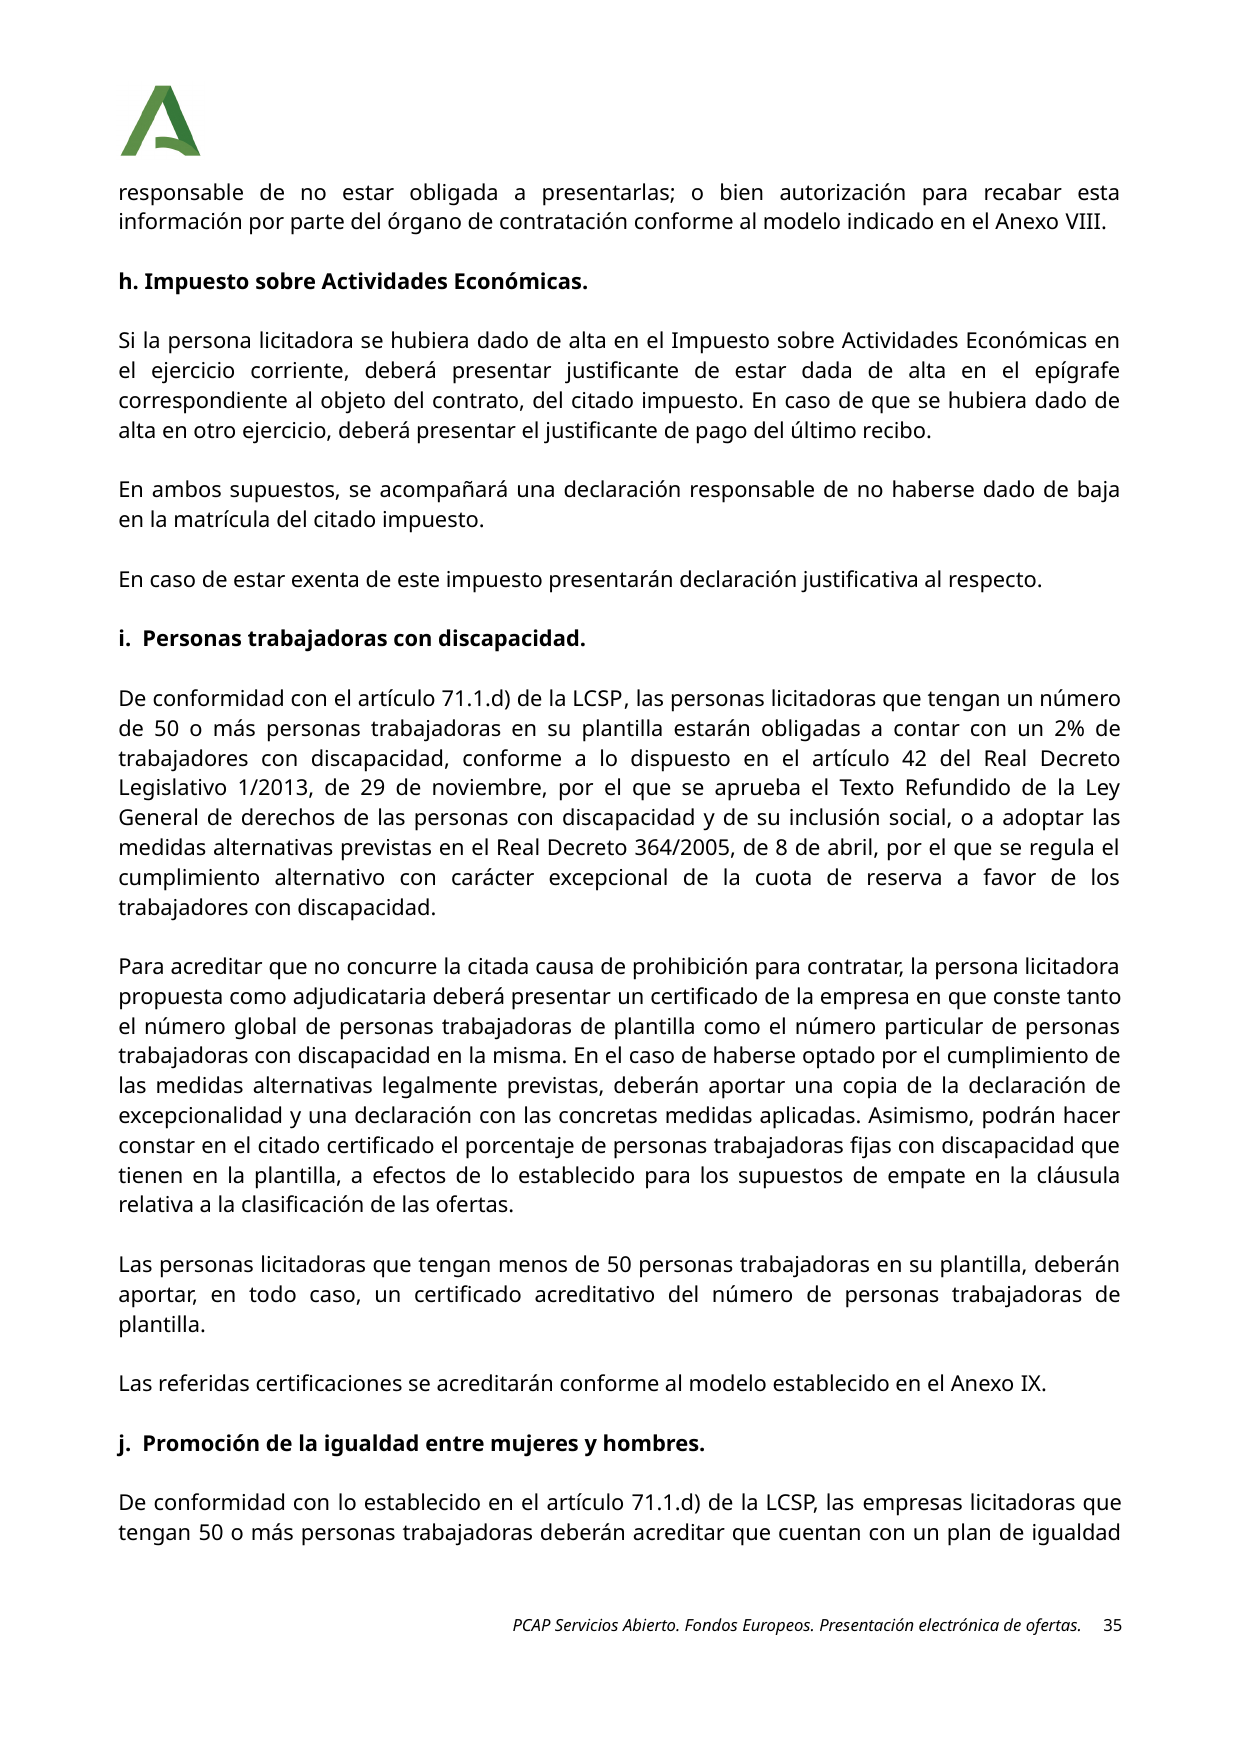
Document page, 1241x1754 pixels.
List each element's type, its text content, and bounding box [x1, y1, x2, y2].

text Las referidas certificaciones se acreditarán conforme al modelo establecido en el Anexo IX. [118, 1368, 1122, 1398]
text Para acreditar que no concurre la citada causa de prohibición para contratar, la persona licitadora propuesta como adjudicataria deberá presentar un certificado de la empresa en que conste tanto el número global de personas trabajadoras de plantilla como el número particular de personas trabajadoras con discapacidad en la misma. En el caso de haberse optado por el cumplimiento de las medidas alternativas legalmente previstas, deberán aportar una copia de la declaración de excepcionalidad y una declaración con las concretas medidas aplicadas. Asimismo, podrán hacer constar en el citado certificado el porcentaje de personas trabajadoras fijas con discapacidad que tienen en la plantilla, a efectos de lo establecido para los supuestos de empate en la cláusula relativa a la clasificación de las ofertas. [118, 951, 1122, 1219]
list De conformidad con el artículo 71.1.d) de la LCSP, las personas licitadoras que tengan un número de 50 o más personas trabajadoras en su plantilla estarán obligadas a contar con un 2% de trabajadores con discapacidad, conforme a lo dispuesto en el artículo 42 del Real Decreto Legislativo 1/2013, de 29 de noviembre, por el que se aprueba el Texto Refundido de la Ley General de derechos de las personas con discapacidad y de su inclusión social, o a adoptar las medidas alternativas previstas en el Real Decreto 364/2005, de 8 de abril, por el que se regula el cumplimiento alternativo con carácter excepcional de la cuota de reserva a favor de los trabajadores con discapacidad. [118, 683, 1122, 921]
text De conformidad con lo establecido en el artículo 71.1.d) de la LCSP, las empresas licitadoras que tengan 50 o más personas trabajadoras deberán acreditar que cuentan con un plan de igualdad [118, 1487, 1122, 1547]
text Las personas licitadoras que tengan menos de 50 personas trabajadoras en su plantilla, deberán aportar, en todo caso, un certificado acreditativo del número de personas trabajadoras de plantilla. [118, 1249, 1122, 1338]
text j. Promoción de la igualdad entre mujeres y hombres. [118, 1428, 1122, 1458]
text i. Personas trabajadoras con discapacidad. [118, 623, 1122, 653]
text Si la persona licitadora se hubiera dado de alta en el Impuesto sobre Actividades Económicas en el ejercicio corriente, deberá presentar justificante de estar dada de alta en el epígrafe correspondiente al objeto del contrato, del citado impuesto. En caso de que se hubiera dado de alta en otro ejercicio, deberá presentar el justificante de pago del último recibo. [118, 326, 1122, 445]
picture [116, 81, 205, 160]
text En ambos supuestos, se acompañará una declaración responsable de no haberse dado de baja en la matrícula del citado impuesto. [118, 474, 1122, 534]
text En caso de estar exenta de este impuesto presentarán declaración justificativa al respecto. [118, 564, 1122, 594]
text responsable de no estar obligada a presentarlas; o bien autorización para recabar esta información por parte del órgano de contratación conforme al modelo indicado en el Anexo VIII. [118, 177, 1122, 236]
text h. Impuesto sobre Actividades Económicas. [118, 266, 1122, 296]
